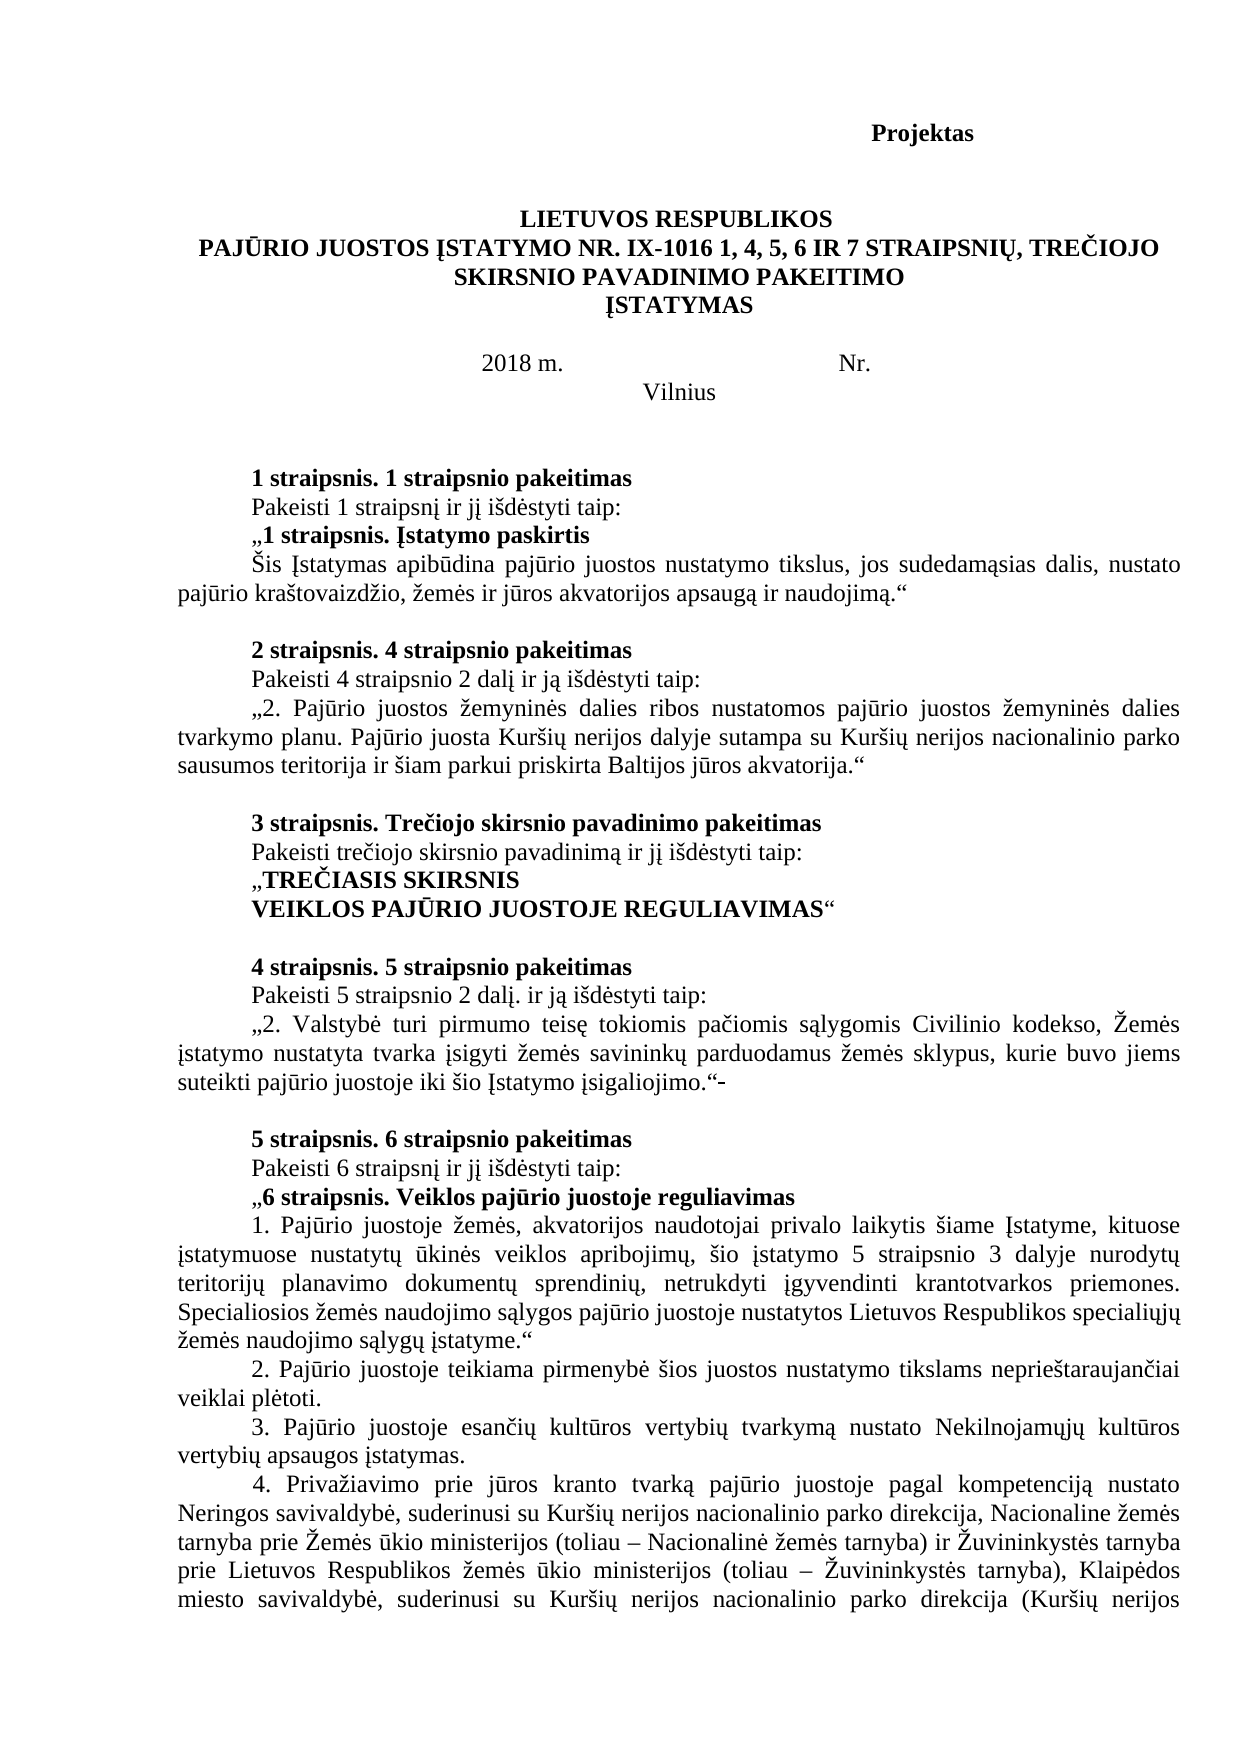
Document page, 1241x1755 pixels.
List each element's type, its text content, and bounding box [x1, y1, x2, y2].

text „2. Valstybė turi pirmumo teisę tokiomis pačiomis sąlygomis Civilinio kodekso, Žemės įstatymo nustatyta tvarka įsigyti žemės savininkų parduodamus žemės sklypus, kurie buvo jiems suteikti pajūrio juostoje iki šio Įstatymo įsigaliojimo.“ [177, 1009, 1181, 1096]
text VEIKLOS PAJŪRIO JUOSTOJE REGULIAVIMAS“ [177, 894, 1181, 923]
text 1 straipsnis. 1 straipsnio pakeitimas [177, 463, 1181, 492]
text ĮSTATYMAS [177, 291, 1181, 319]
text 4 straipsnis. 5 straipsnio pakeitimas [177, 952, 1181, 981]
text 1. Pajūrio juostoje žemės, akvatorijos naudotojai privalo laikytis šiame Įstatyme, kituose įstatymuose nustatytų ūkinės veiklos apribojimų, šio įstatymo 5 straipsnio 3 dalyje nurodytų teritorijų planavimo dokumentų sprendinių, netrukdyti įgyvendinti krantotvarkos priemones. Specialiosios žemės naudojimo sąlygos pajūrio juostoje nustatytos Lietuvos Respublikos specialiųjų žemės naudojimo sąlygų įstatyme.“ [177, 1211, 1181, 1354]
text LIETUVOS RESPUBLIKOS [177, 204, 1181, 233]
text 2018 m. Nr. [177, 348, 1181, 377]
text Vilnius [177, 377, 1181, 406]
text 3. Pajūrio juostoje esančių kultūros vertybių tvarkymą nustato Nekilnojamųjų kultūros vertybių apsaugos įstatymas. [177, 1412, 1181, 1469]
text 2 straipsnis. 4 straipsnio pakeitimas [177, 636, 1181, 664]
text Projektas [871, 118, 1181, 147]
text „2. Pajūrio juostos žemyninės dalies ribos nustatomos pajūrio juostos žemyninės dalies tvarkymo planu. Pajūrio juosta Kuršių nerijos dalyje sutampa su Kuršių nerijos nacionalinio parko sausumos teritorija ir šiam parkui priskirta Baltijos jūros akvatorija.“ [177, 693, 1181, 779]
text Pakeisti trečiojo skirsnio pavadinimą ir jį išdėstyti taip: [177, 837, 1181, 866]
text „TREČIASIS SKIRSNIS [177, 866, 1181, 894]
text Pakeisti 4 straipsnio 2 dalį ir ją išdėstyti taip: [177, 664, 1181, 693]
text 5 straipsnis. 6 straipsnio pakeitimas [177, 1124, 1181, 1153]
text 2. Pajūrio juostoje teikiama pirmenybė šios juostos nustatymo tikslams neprieštaraujančiai veiklai plėtoti. [177, 1354, 1181, 1412]
text Pakeisti 5 straipsnio 2 dalį. ir ją išdėstyti taip: [177, 981, 1181, 1009]
text „1 straipsnis. Įstatymo paskirtis [177, 521, 1181, 549]
text 3 straipsnis. Trečiojo skirsnio pavadinimo pakeitimas [177, 808, 1181, 837]
text Pakeisti 1 straipsnį ir jį išdėstyti taip: [177, 492, 1181, 521]
text Pakeisti 6 straipsnį ir jį išdėstyti taip: [177, 1153, 1181, 1182]
text 4. Privažiavimo prie jūros kranto tvarką pajūrio juostoje pagal kompetenciją nustato Neringos savivaldybė, suderinusi su Kuršių nerijos nacionalinio parko direkcija, Nacionaline žemės tarnyba prie Žemės ūkio ministerijos (toliau – Nacionalinė žemės tarnyba) ir Žuvininkystės tarnyba prie Lietuvos Respublikos žemės ūkio ministerijos (toliau – Žuvininkystės tarnyba), Klaipėdos miesto savivaldybė, suderinusi su Kuršių nerijos nacionalinio parko direkcija (Kuršių nerijos [177, 1469, 1181, 1613]
text Šis Įstatymas apibūdina pajūrio juostos nustatymo tikslus, jos sudedamąsias dalis, nustato pajūrio kraštovaizdžio, žemės ir jūros akvatorijos apsaugą ir naudojimą.“ [177, 549, 1181, 607]
text PAJŪRIO JUOSTOS ĮSTATYMO NR. IX-1016 1, 4, 5, 6 IR 7 STRAIPSNIŲ, TREČIOJO SKIRSNIO PAVADINIMO PAKEITIMO [177, 233, 1181, 291]
text „6 straipsnis. Veiklos pajūrio juostoje reguliavimas [177, 1182, 1181, 1211]
